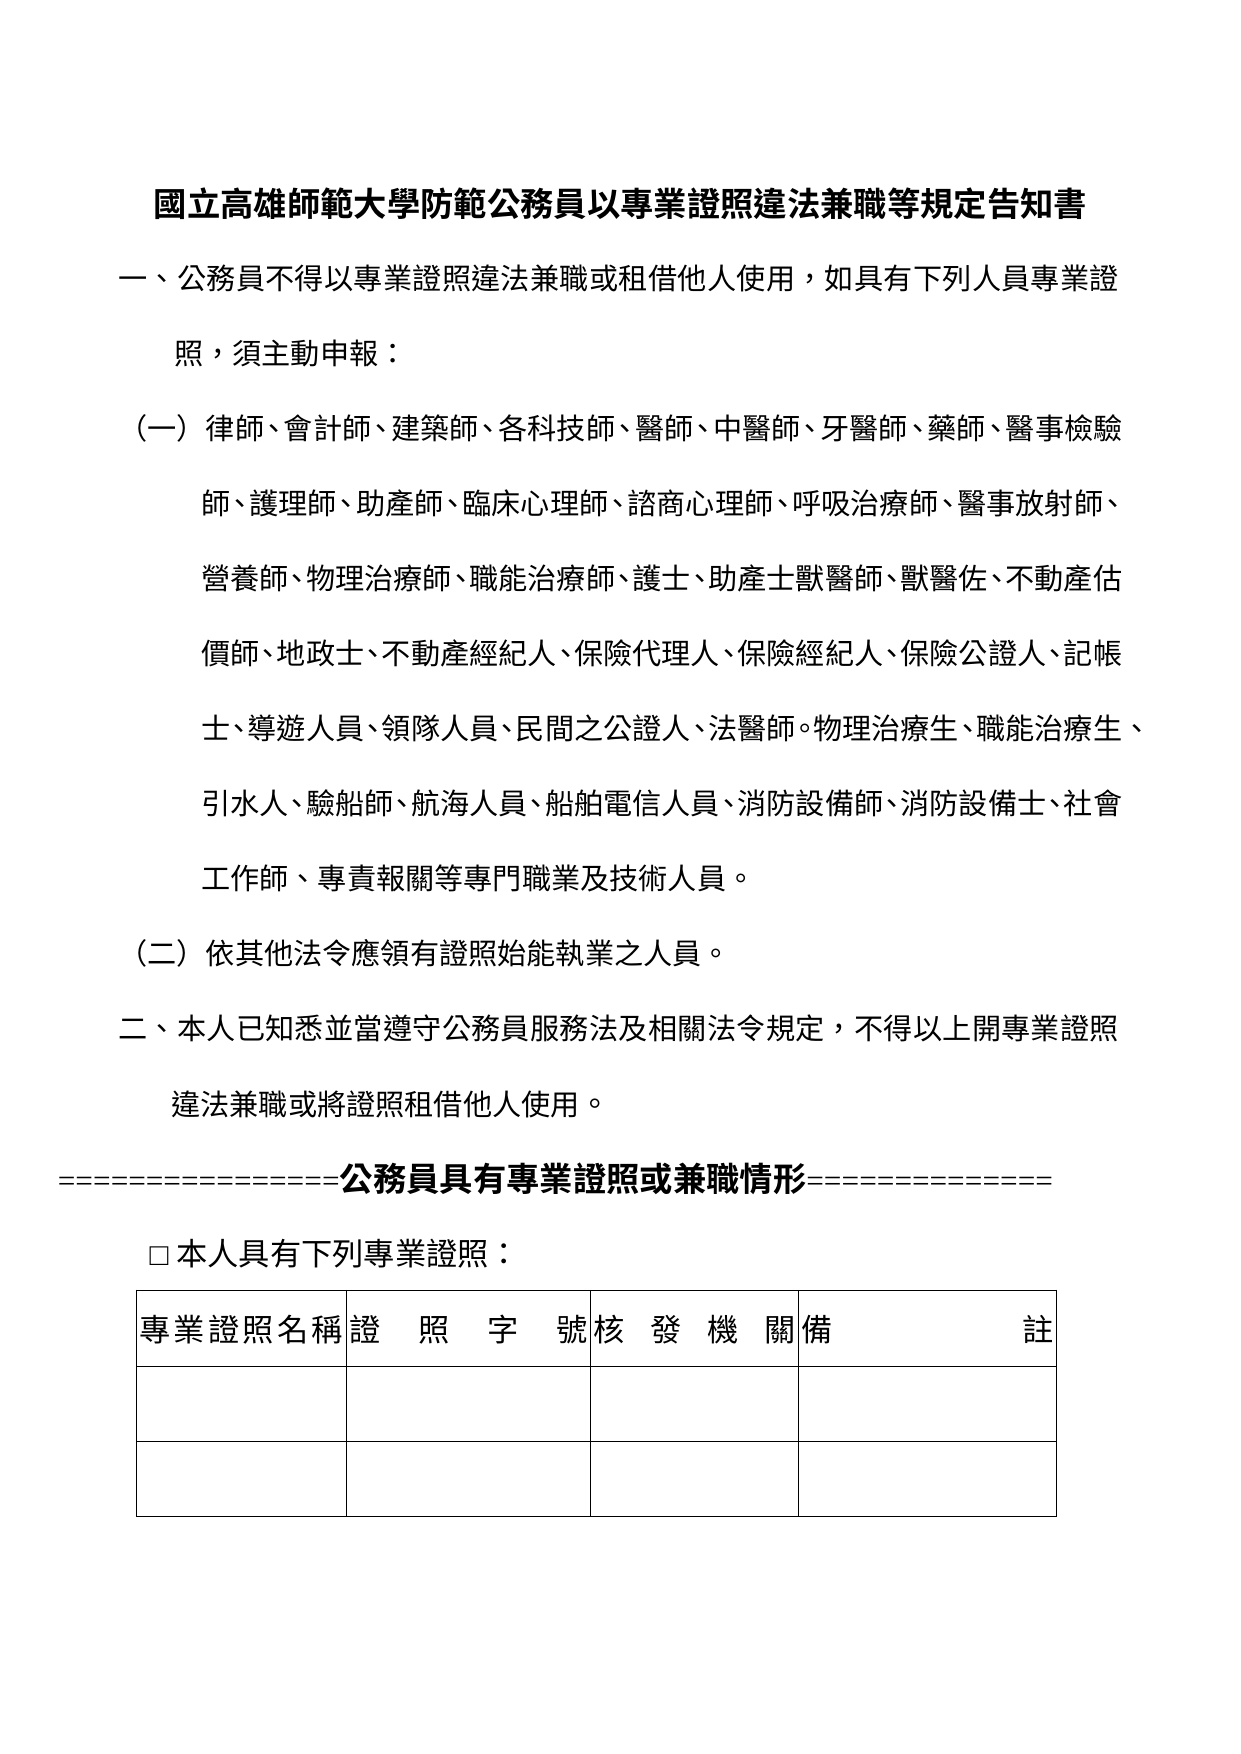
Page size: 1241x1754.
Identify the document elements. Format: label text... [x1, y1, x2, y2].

table_cell [347, 1367, 590, 1441]
table_cell [347, 1442, 590, 1516]
table_cell [799, 1367, 1056, 1441]
table_cell [591, 1367, 798, 1441]
text 二、本人已知悉並當遵守公務員服務法及相關法令規定，不得以上開專業證照違法兼職或將證照租借他人使用。 [118, 989, 1122, 1139]
text （一）律師、會計師、建築師、各科技師、醫師、中醫師、牙醫師、藥師、醫事檢驗師、護理師、助產師、臨床心理師、諮商心理師、呼吸治療師、醫事放射師、營養師、物理治療師、職能治療師、護士、助產士獸醫師、獸醫佐、不動產估價師、地政士、不動產經紀人、保險代理人、保險經紀人、保險公證人、記帳士、導遊人員、領隊人員、民間之公證人、法醫師。物理治療生、職能治療生、引水人、驗船師、航海人員、船舶電信人員、消防設備師、消防設備士、社會工作師、專責報關等專門職業及技術人員。 [118, 389, 1122, 914]
table_cell [799, 1442, 1056, 1516]
table_cell [591, 1442, 798, 1516]
table_header 證照字號 [347, 1291, 590, 1366]
table_header 核發機關 [591, 1291, 798, 1366]
table_header 備註 [799, 1291, 1056, 1366]
table_cell [137, 1442, 346, 1516]
text □ 本人具有下列專業證照： [118, 1214, 1122, 1289]
text 國立高雄師範大學防範公務員以專業證照違法兼職等規定告知書 [118, 164, 1122, 239]
text ================公務員具有專業證照或兼職情形============== [58, 1139, 1240, 1214]
text 一、公務員不得以專業證照違法兼職或租借他人使用，如具有下列人員專業證照，須主動申報： [118, 239, 1122, 389]
text （二）依其他法令應領有證照始能執業之人員。 [118, 914, 1122, 989]
table_cell [137, 1367, 346, 1441]
table_header 專業證照名稱 [137, 1291, 346, 1366]
